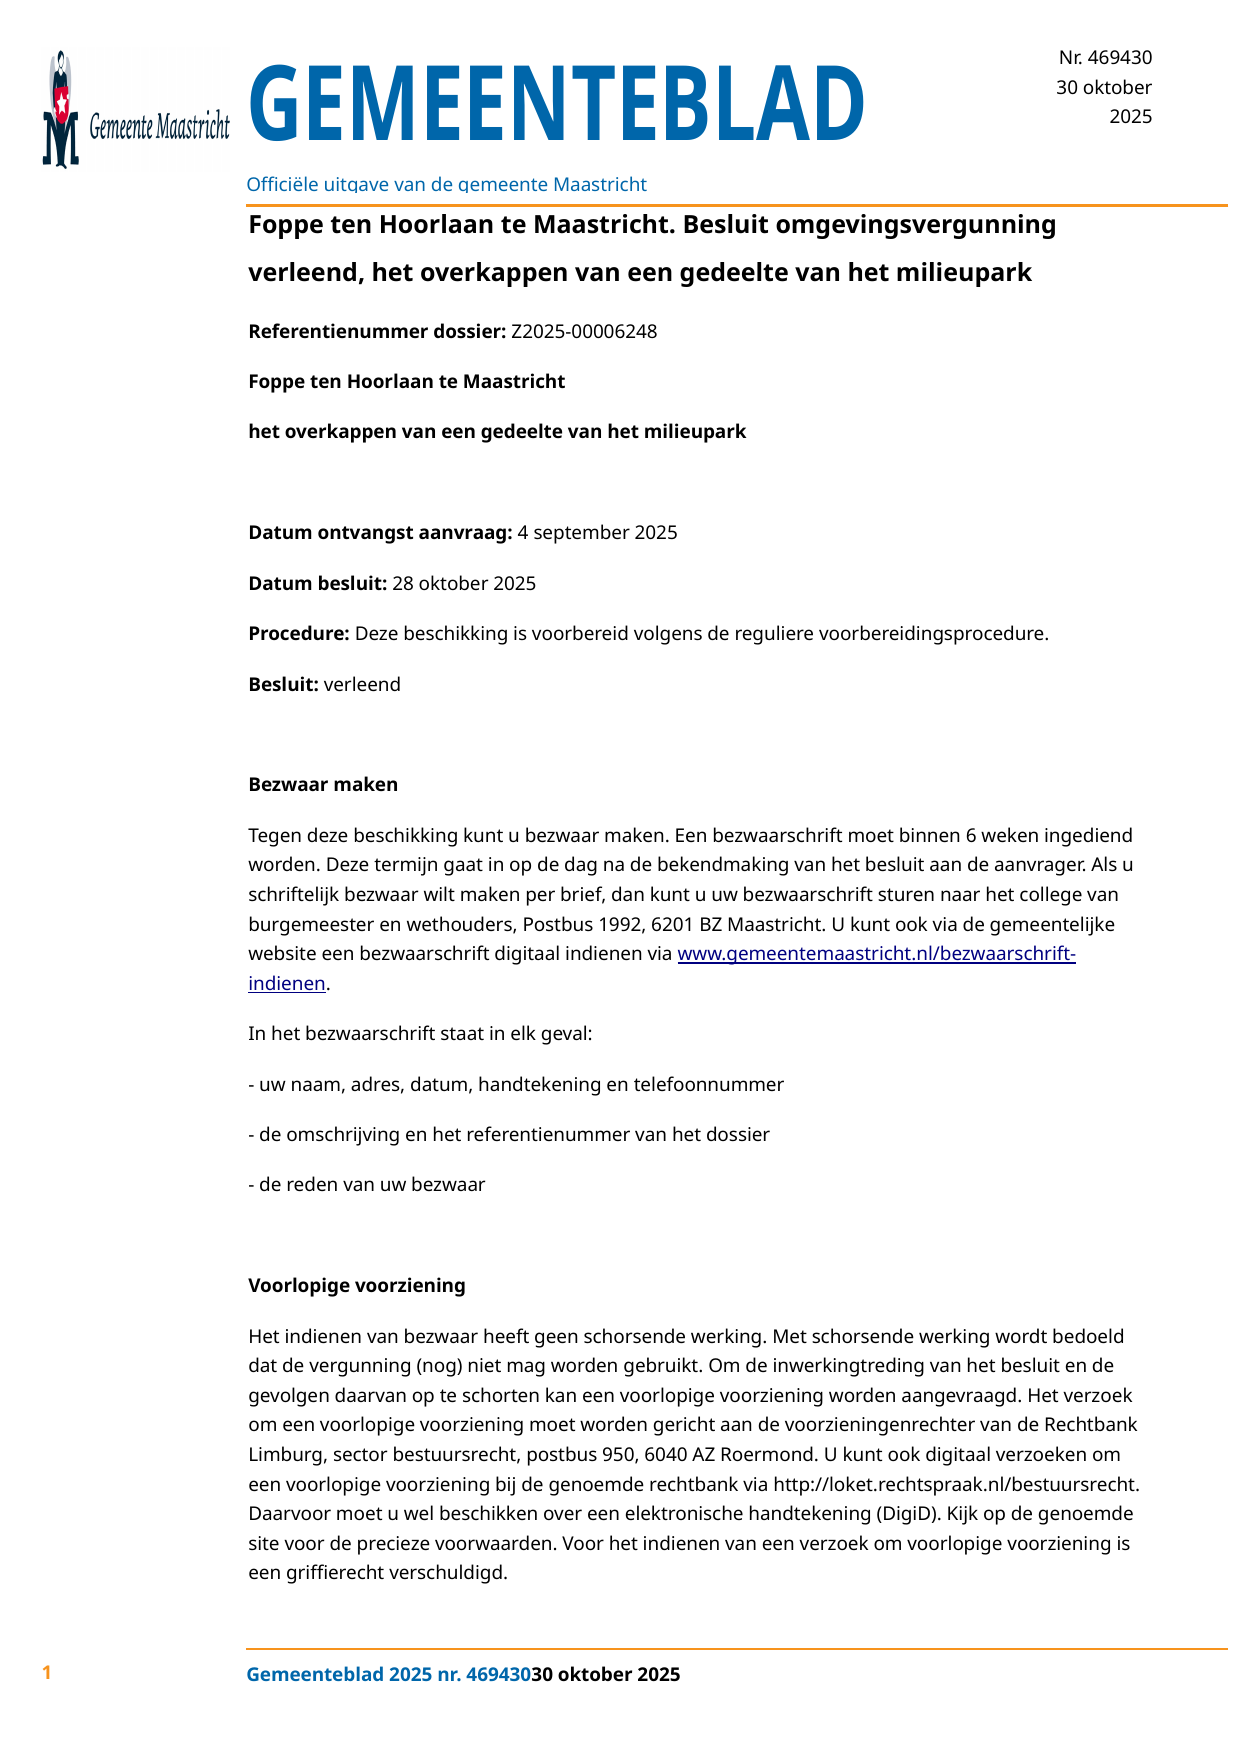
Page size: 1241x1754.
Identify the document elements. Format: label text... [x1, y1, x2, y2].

text Datum ontvangst aanvraag: 4 september 2025 [248, 519, 1152, 545]
text het overkappen van een gedeelte van het milieupark [248, 419, 1152, 444]
text Referentienummer dossier: Z2025-00006248 [248, 318, 1152, 344]
text Het indienen van bezwaar heeft geen schorsende werking. Met schorsende werking wordt bedoeld dat de vergunning (nog) niet mag worden gebruikt. Om de inwerkingtreding van het besluit en de gevolgen daarvan op te schorten kan een voorlopige voorziening worden aangevraagd. Het verzoek om een voorlopige voorziening moet worden gericht aan de voorzieningenrechter van de Rechtbank Limburg, sector bestuursrecht, postbus 950, 6040 AZ Roermond. U kunt ook digitaal verzoeken om een voorlopige voorziening bij de genoemde rechtbank via http://loket.rechtspraak.nl/bestuursrecht. Daarvoor moet u wel beschikken over een elektronische handtekening (DigiD). Kijk op de genoemde site voor de precieze voorwaarden. Voor het indienen van een verzoek om voorlopige voorziening is een griffierecht verschuldigd. [248, 1323, 1152, 1585]
text Bezwaar maken [248, 772, 1152, 797]
text - uw naam, adres, datum, handtekening en telefoonnummer [248, 1071, 1152, 1097]
text Datum besluit: 28 oktober 2025 [248, 570, 1152, 596]
text Voorlopige voorziening [248, 1272, 1152, 1298]
text - de omschrijving en het referentienummer van het dossier [248, 1121, 1152, 1147]
text Procedure: Deze beschikking is voorbereid volgens de reguliere voorbereidingsprocedure. [248, 620, 1152, 646]
picture [41, 47, 231, 172]
text Besluit: verleend [248, 671, 1152, 697]
text Tegen deze beschikking kunt u bezwaar maken. Een bezwaarschrift moet binnen 6 weken ingediend worden. Deze termijn gaat in op de dag na de bekendmaking van het besluit aan de aanvrager. Als u schriftelijk bezwaar wilt maken per brief, dan kunt u uw bezwaarschrift sturen naar het college van burgemeester en wethouders, Postbus 1992, 6201 BZ Maastricht. U kunt ook via de gemeentelijke website een bezwaarschrift digitaal indienen via www.gemeentemaastricht.nl/bezwaarschrift-indienen. [248, 822, 1152, 996]
text Foppe ten Hoorlaan te Maastricht. Besluit omgevingsvergunning verleend, het overkappen van een gedeelte van het milieupark [248, 207, 1152, 288]
text In het bezwaarschrift staat in elk geval: [248, 1020, 1152, 1046]
text - de reden van uw bezwaar [248, 1172, 1152, 1197]
text Foppe ten Hoorlaan te Maastricht [248, 368, 1152, 394]
